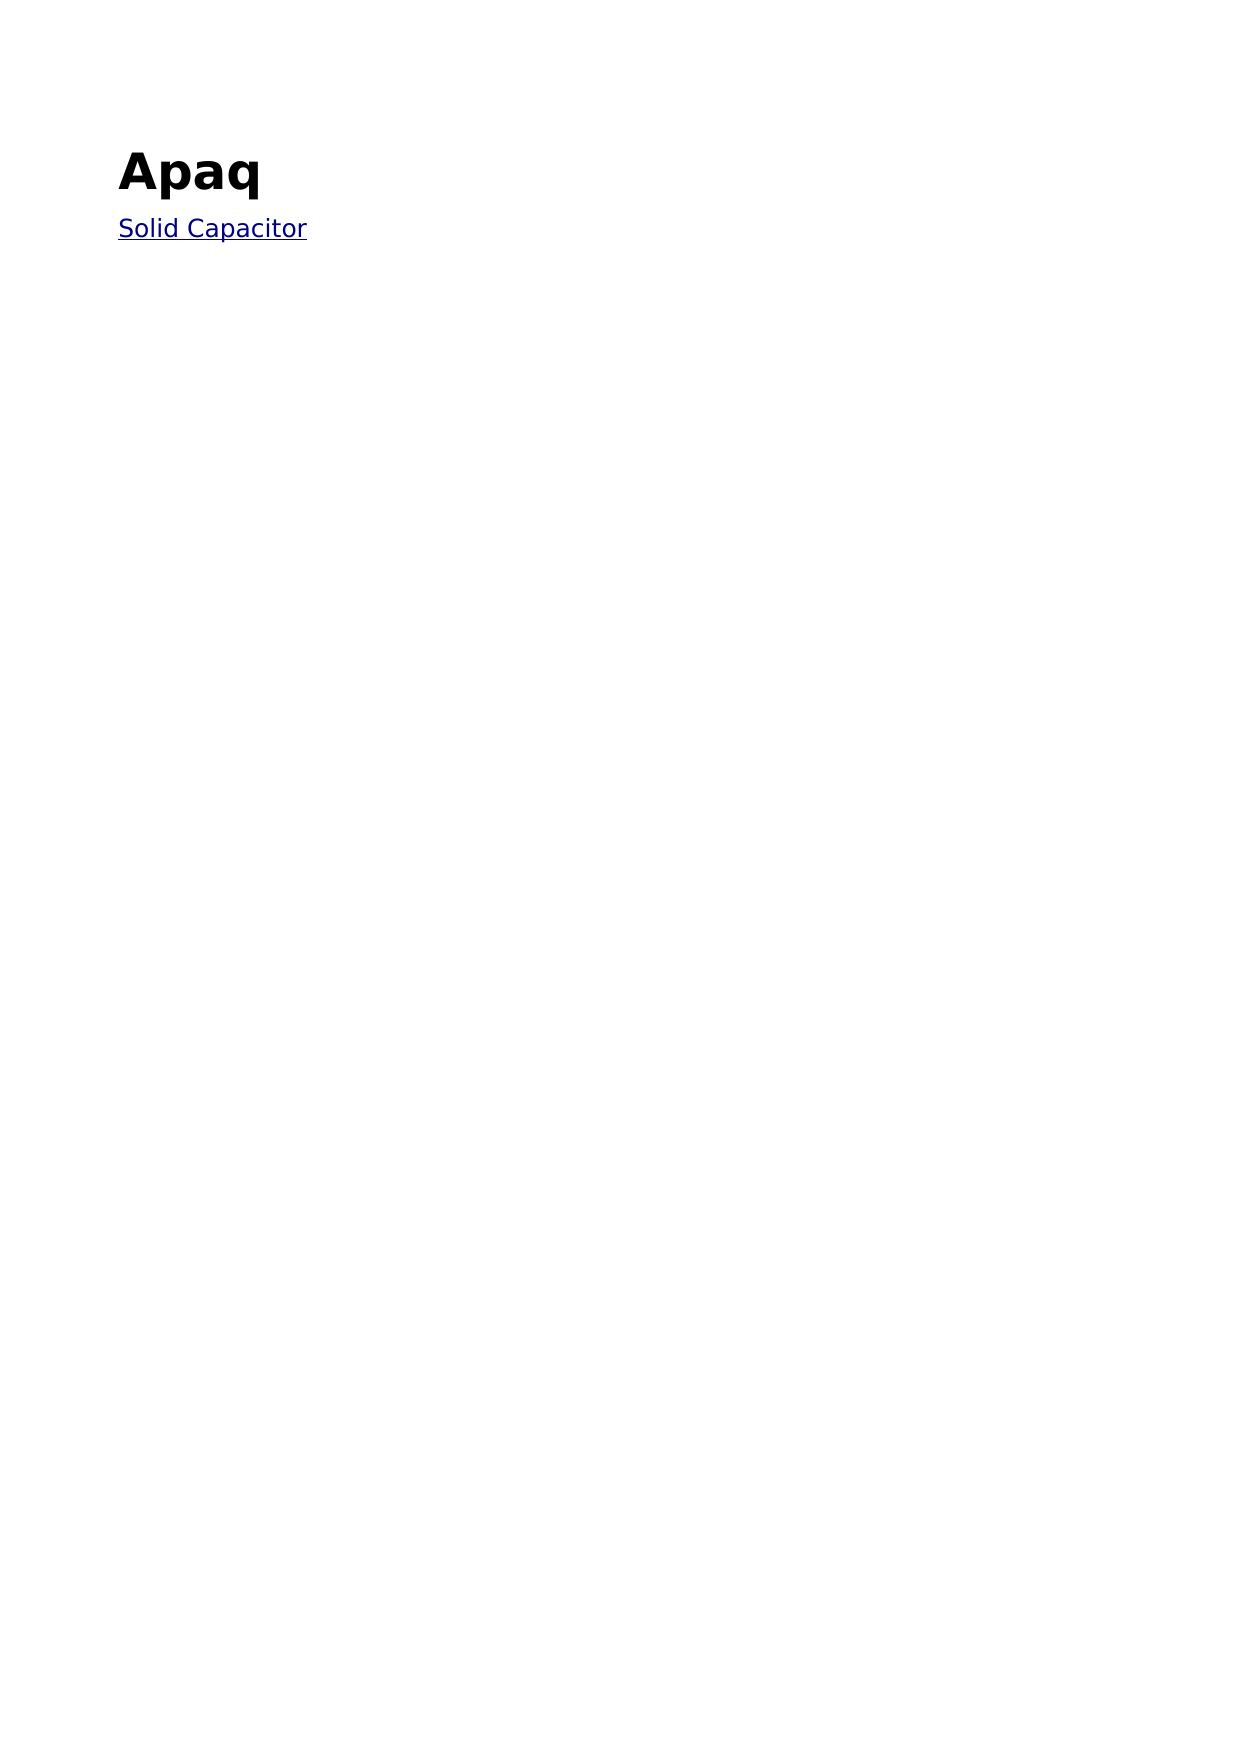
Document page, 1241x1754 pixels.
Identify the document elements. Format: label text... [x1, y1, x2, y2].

subtitle Apaq [118, 143, 1122, 201]
text Solid Capacitor [118, 214, 1122, 243]
